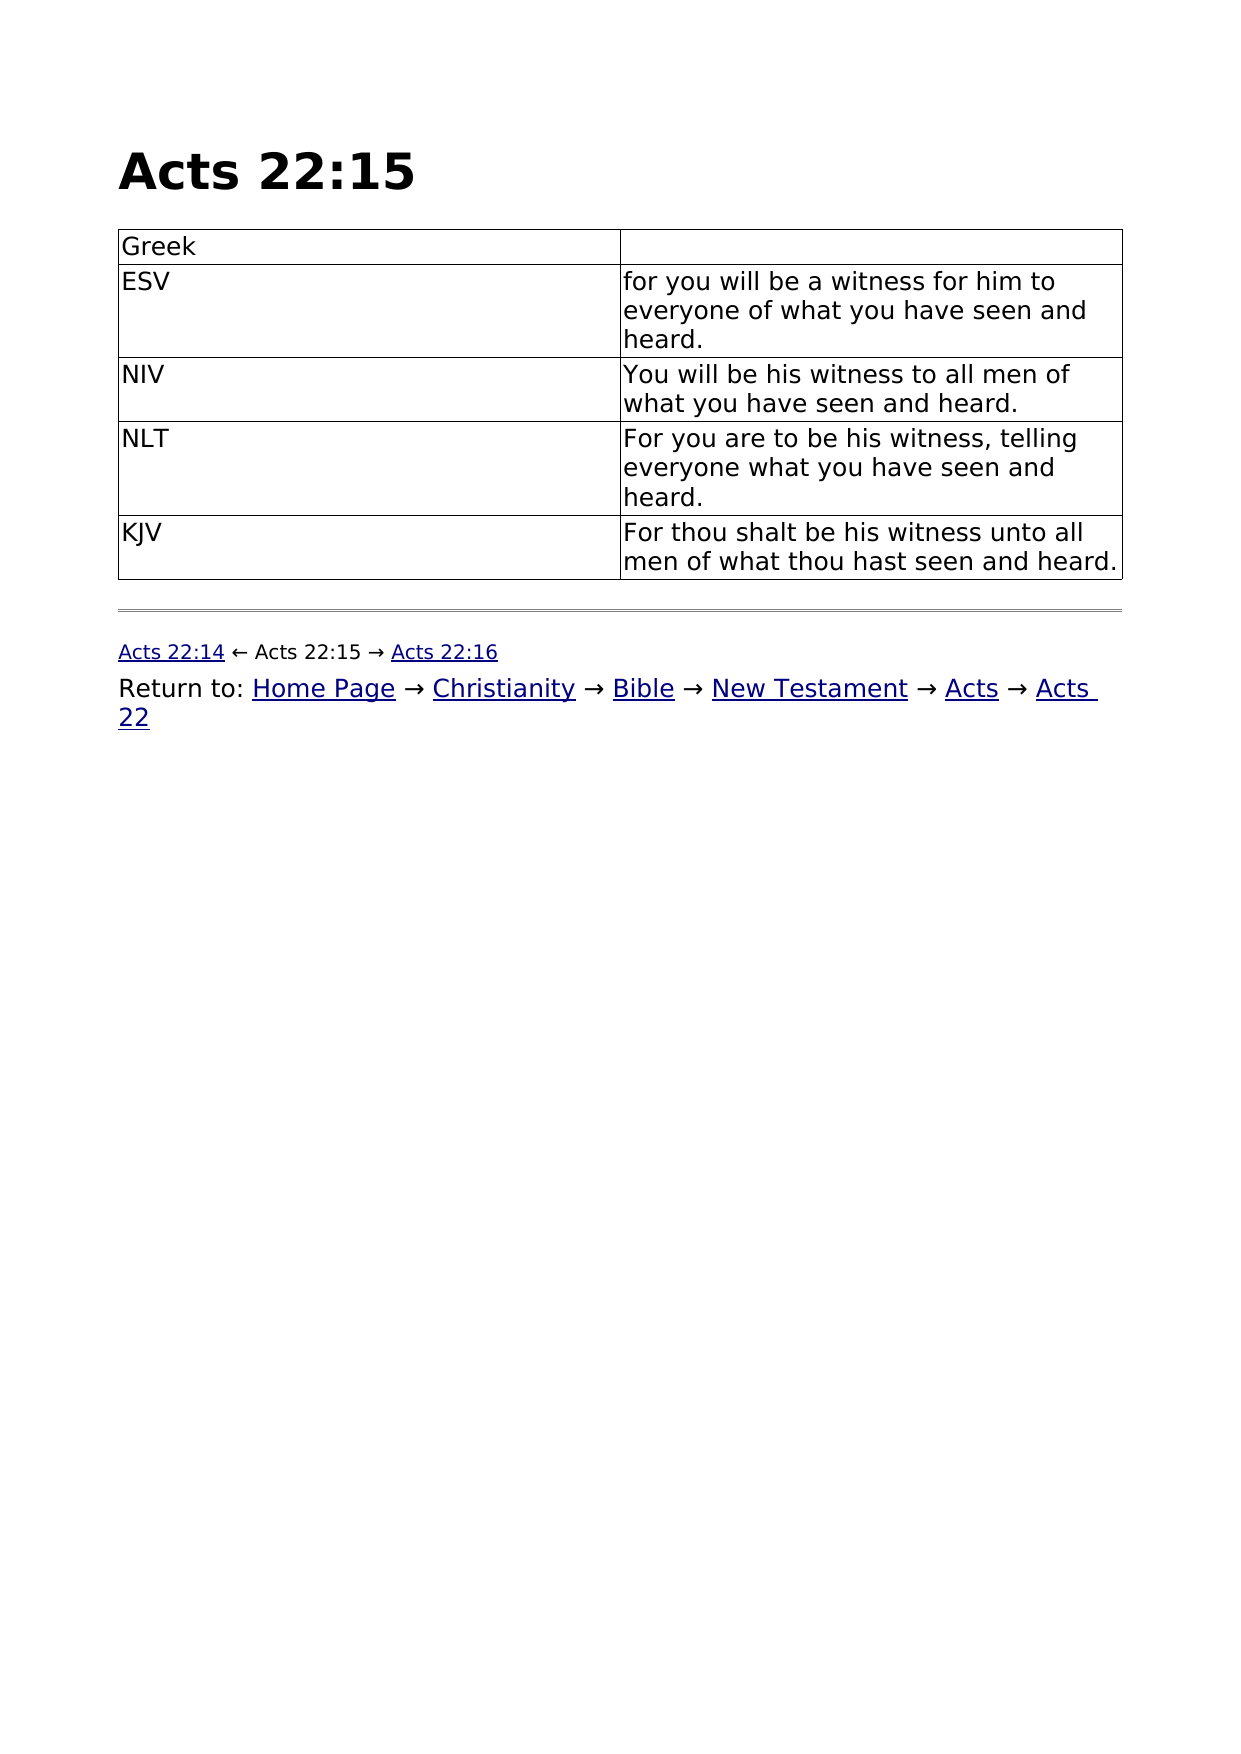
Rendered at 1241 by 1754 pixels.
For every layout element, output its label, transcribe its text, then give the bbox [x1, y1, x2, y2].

table_cell for you will be a witness for him to everyone of what you have seen and heard. [621, 265, 1122, 357]
table_cell NLT [119, 422, 620, 515]
table_cell You will be his witness to all men of what you have seen and heard. [621, 358, 1122, 421]
subtitle Acts 22:15 [118, 143, 1122, 201]
table_header Greek [119, 230, 620, 264]
table_cell For thou shalt be his witness unto all men of what thou hast seen and heard. [621, 516, 1122, 579]
table_header [621, 230, 1122, 264]
text Acts 22:14 ← Acts 22:15 → Acts 22:16 [118, 640, 1122, 674]
table_cell NIV [119, 358, 620, 421]
table_cell ESV [119, 265, 620, 357]
text Return to: Home Page → Christianity → Bible → New Testament → Acts → Acts 22 [118, 674, 1122, 733]
table_cell KJV [119, 516, 620, 579]
table_cell For you are to be his witness, telling everyone what you have seen and heard. [621, 422, 1122, 515]
